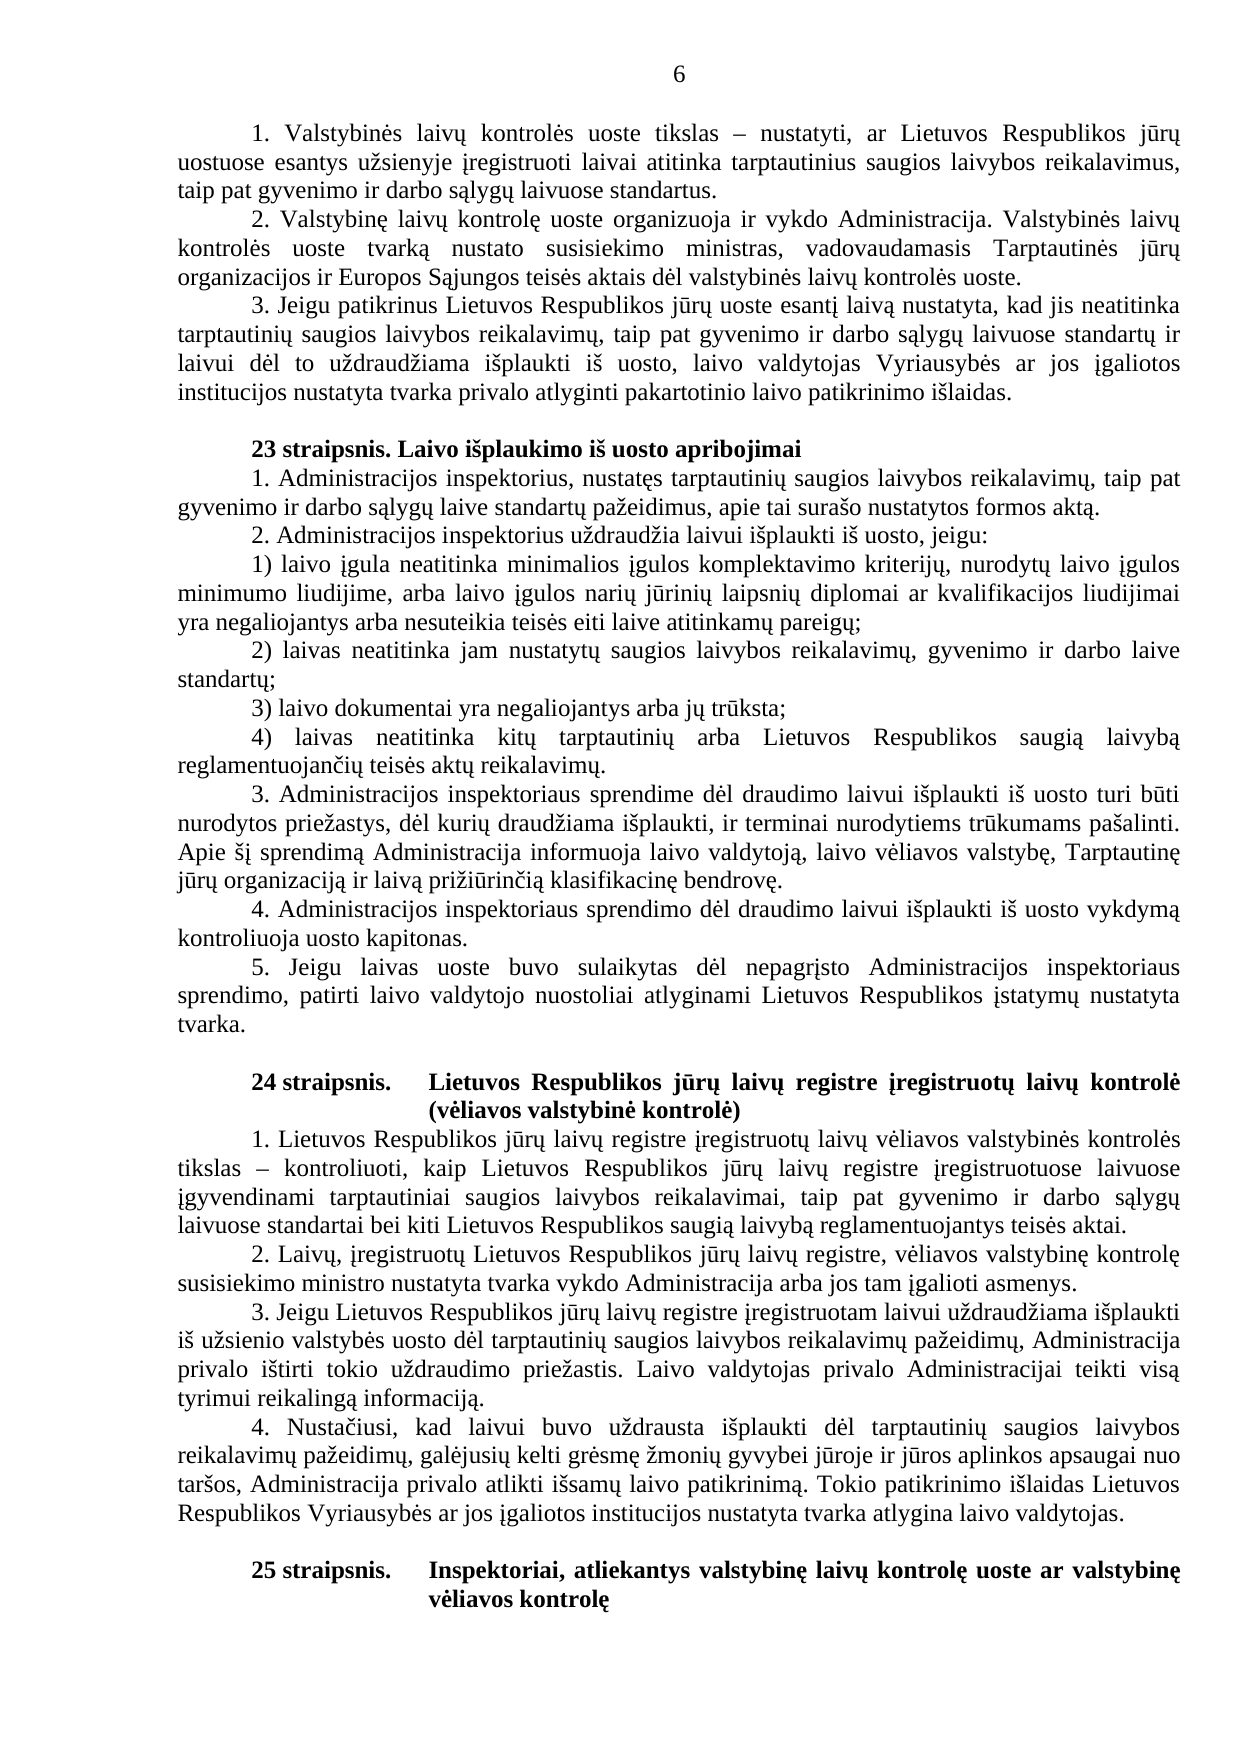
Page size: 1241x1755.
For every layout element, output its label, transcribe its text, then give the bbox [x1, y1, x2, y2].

text 1. Lietuvos Respublikos jūrų laivų registre įregistruotų laivų vėliavos valstybinės kontrolės tikslas – kontroliuoti, kaip Lietuvos Respublikos jūrų laivų registre įregistruotuose laivuose įgyvendinami tarptautiniai saugios laivybos reikalavimai, taip pat gyvenimo ir darbo sąlygų laivuose standartai bei kiti Lietuvos Respublikos saugią laivybą reglamentuojantys teisės aktai. [177, 1124, 1181, 1239]
text 3. Administracijos inspektoriaus sprendime dėl draudimo laivui išplaukti iš uosto turi būti nurodytos priežastys, dėl kurių draudžiama išplaukti, ir terminai nurodytiems trūkumams pašalinti. Apie šį sprendimą Administracija informuoja laivo valdytoją, laivo vėliavos valstybę, Tarptautinę jūrų organizaciją ir laivą prižiūrinčią klasifikacinę bendrovę. [177, 779, 1181, 894]
text 4) laivas neatitinka kitų tarptautinių arba Lietuvos Respublikos saugią laivybą reglamentuojančių teisės aktų reikalavimų. [177, 722, 1181, 779]
text 2. Valstybinę laivų kontrolę uoste organizuoja ir vykdo Administracija. Valstybinės laivų kontrolės uoste tvarką nustato susisiekimo ministras, vadovaudamasis Tarptautinės jūrų organizacijos ir Europos Sąjungos teisės aktais dėl valstybinės laivų kontrolės uoste. [177, 204, 1181, 291]
text 3) laivo dokumentai yra negaliojantys arba jų trūksta; [177, 693, 1181, 722]
text 25 straipsnis. Inspektoriai, atliekantys valstybinę laivų kontrolę uoste ar valstybinę vėliavos kontrolę [251, 1556, 1181, 1613]
text 23 straipsnis. Laivo išplaukimo iš uosto apribojimai [177, 434, 1181, 463]
text 3. Jeigu Lietuvos Respublikos jūrų laivų registre įregistruotam laivui uždraudžiama išplaukti iš užsienio valstybės uosto dėl tarptautinių saugios laivybos reikalavimų pažeidimų, Administracija privalo ištirti tokio uždraudimo priežastis. Laivo valdytojas privalo Administracijai teikti visą tyrimui reikalingą informaciją. [177, 1297, 1181, 1412]
text 24 straipsnis. Lietuvos Respublikos jūrų laivų registre įregistruotų laivų kontrolė (vėliavos valstybinė kontrolė) [251, 1067, 1181, 1124]
text 5. Jeigu laivas uoste buvo sulaikytas dėl nepagrįsto Administracijos inspektoriaus sprendimo, patirti laivo valdytojo nuostoliai atlyginami Lietuvos Respublikos įstatymų nustatyta tvarka. [177, 952, 1181, 1038]
text 1. Valstybinės laivų kontrolės uoste tikslas – nustatyti, ar Lietuvos Respublikos jūrų uostuose esantys užsienyje įregistruoti laivai atitinka tarptautinius saugios laivybos reikalavimus, taip pat gyvenimo ir darbo sąlygų laivuose standartus. [177, 118, 1181, 204]
text 1) laivo įgula neatitinka minimalios įgulos komplektavimo kriterijų, nurodytų laivo įgulos minimumo liudijime, arba laivo įgulos narių jūrinių laipsnių diplomai ar kvalifikacijos liudijimai yra negaliojantys arba nesuteikia teisės eiti laive atitinkamų pareigų; [177, 549, 1181, 636]
text 2. Administracijos inspektorius uždraudžia laivui išplaukti iš uosto, jeigu: [177, 521, 1181, 549]
text 2) laivas neatitinka jam nustatytų saugios laivybos reikalavimų, gyvenimo ir darbo laive standartų; [177, 636, 1181, 693]
text 3. Jeigu patikrinus Lietuvos Respublikos jūrų uoste esantį laivą nustatyta, kad jis neatitinka tarptautinių saugios laivybos reikalavimų, taip pat gyvenimo ir darbo sąlygų laivuose standartų ir laivui dėl to uždraudžiama išplaukti iš uosto, laivo valdytojas Vyriausybės ar jos įgaliotos institucijos nustatyta tvarka privalo atlyginti pakartotinio laivo patikrinimo išlaidas. [177, 291, 1181, 406]
text 1. Administracijos inspektorius, nustatęs tarptautinių saugios laivybos reikalavimų, taip pat gyvenimo ir darbo sąlygų laive standartų pažeidimus, apie tai surašo nustatytos formos aktą. [177, 463, 1181, 521]
text 4. Nustačiusi, kad laivui buvo uždrausta išplaukti dėl tarptautinių saugios laivybos reikalavimų pažeidimų, galėjusių kelti grėsmę žmonių gyvybei jūroje ir jūros aplinkos apsaugai nuo taršos, Administracija privalo atlikti išsamų laivo patikrinimą. Tokio patikrinimo išlaidas Lietuvos Respublikos Vyriausybės ar jos įgaliotos institucijos nustatyta tvarka atlygina laivo valdytojas. [177, 1412, 1181, 1527]
text 2. Laivų, įregistruotų Lietuvos Respublikos jūrų laivų registre, vėliavos valstybinę kontrolę susisiekimo ministro nustatyta tvarka vykdo Administracija arba jos tam įgalioti asmenys. [177, 1239, 1181, 1297]
text 4. Administracijos inspektoriaus sprendimo dėl draudimo laivui išplaukti iš uosto vykdymą kontroliuoja uosto kapitonas. [177, 894, 1181, 952]
